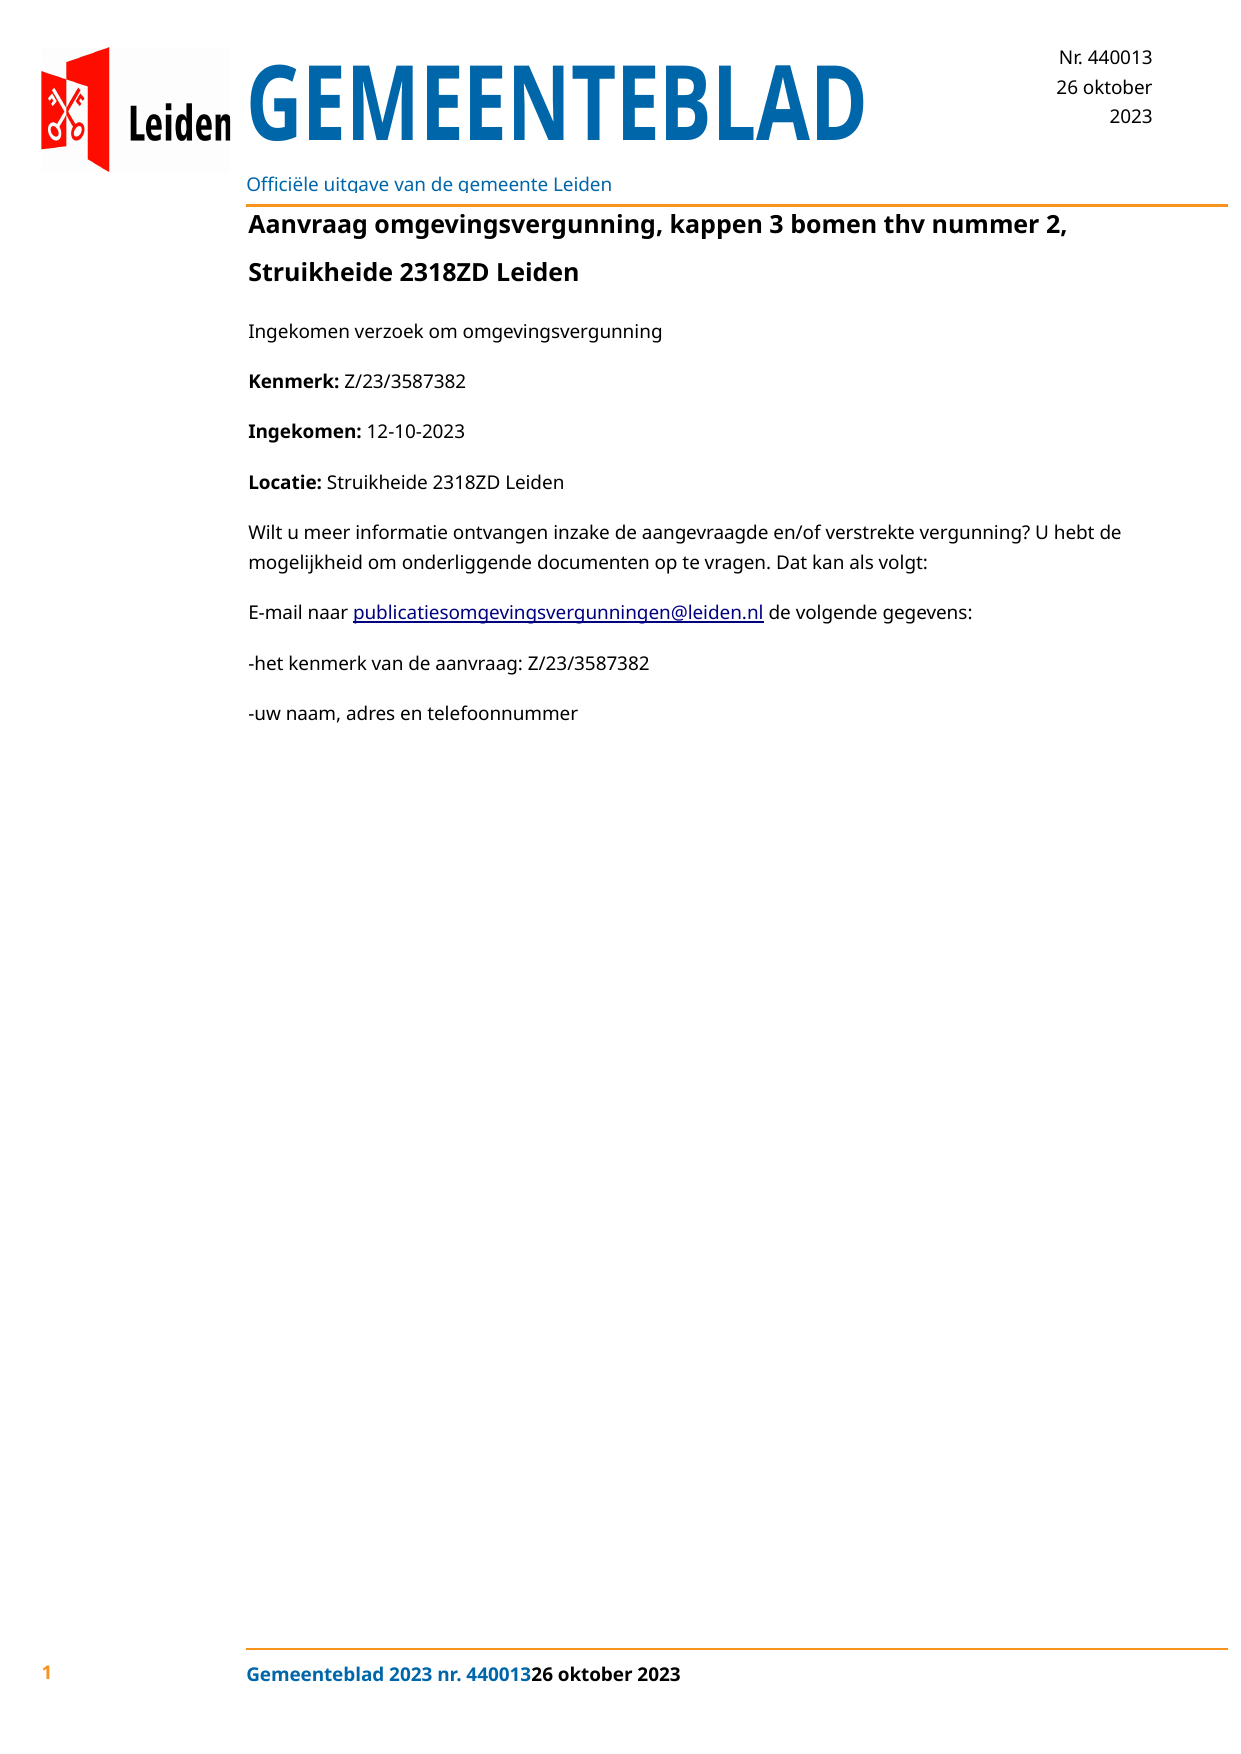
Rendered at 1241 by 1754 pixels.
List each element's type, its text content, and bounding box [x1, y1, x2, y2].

text -uw naam, adres en telefoonnummer [248, 700, 1152, 726]
text -het kenmerk van de aanvraag: Z/23/3587382 [248, 650, 1152, 676]
text Locatie: Struikheide 2318ZD Leiden [248, 469, 1152, 495]
text Ingekomen: 12-10-2023 [248, 419, 1152, 444]
text Ingekomen verzoek om omgevingsvergunning [248, 318, 1152, 344]
text E-mail naar publicatiesomgevingsvergunningen@leiden.nl de volgende gegevens: [248, 599, 1152, 625]
text Kenmerk: Z/23/3587382 [248, 368, 1152, 394]
text Wilt u meer informatie ontvangen inzake de aangevraagde en/of verstrekte vergunning? U hebt de mogelijkheid om onderliggende documenten op te vragen. Dat kan als volgt: [248, 519, 1152, 575]
picture [41, 47, 231, 172]
text Aanvraag omgevingsvergunning, kappen 3 bomen thv nummer 2, Struikheide 2318ZD Leiden [248, 207, 1152, 288]
